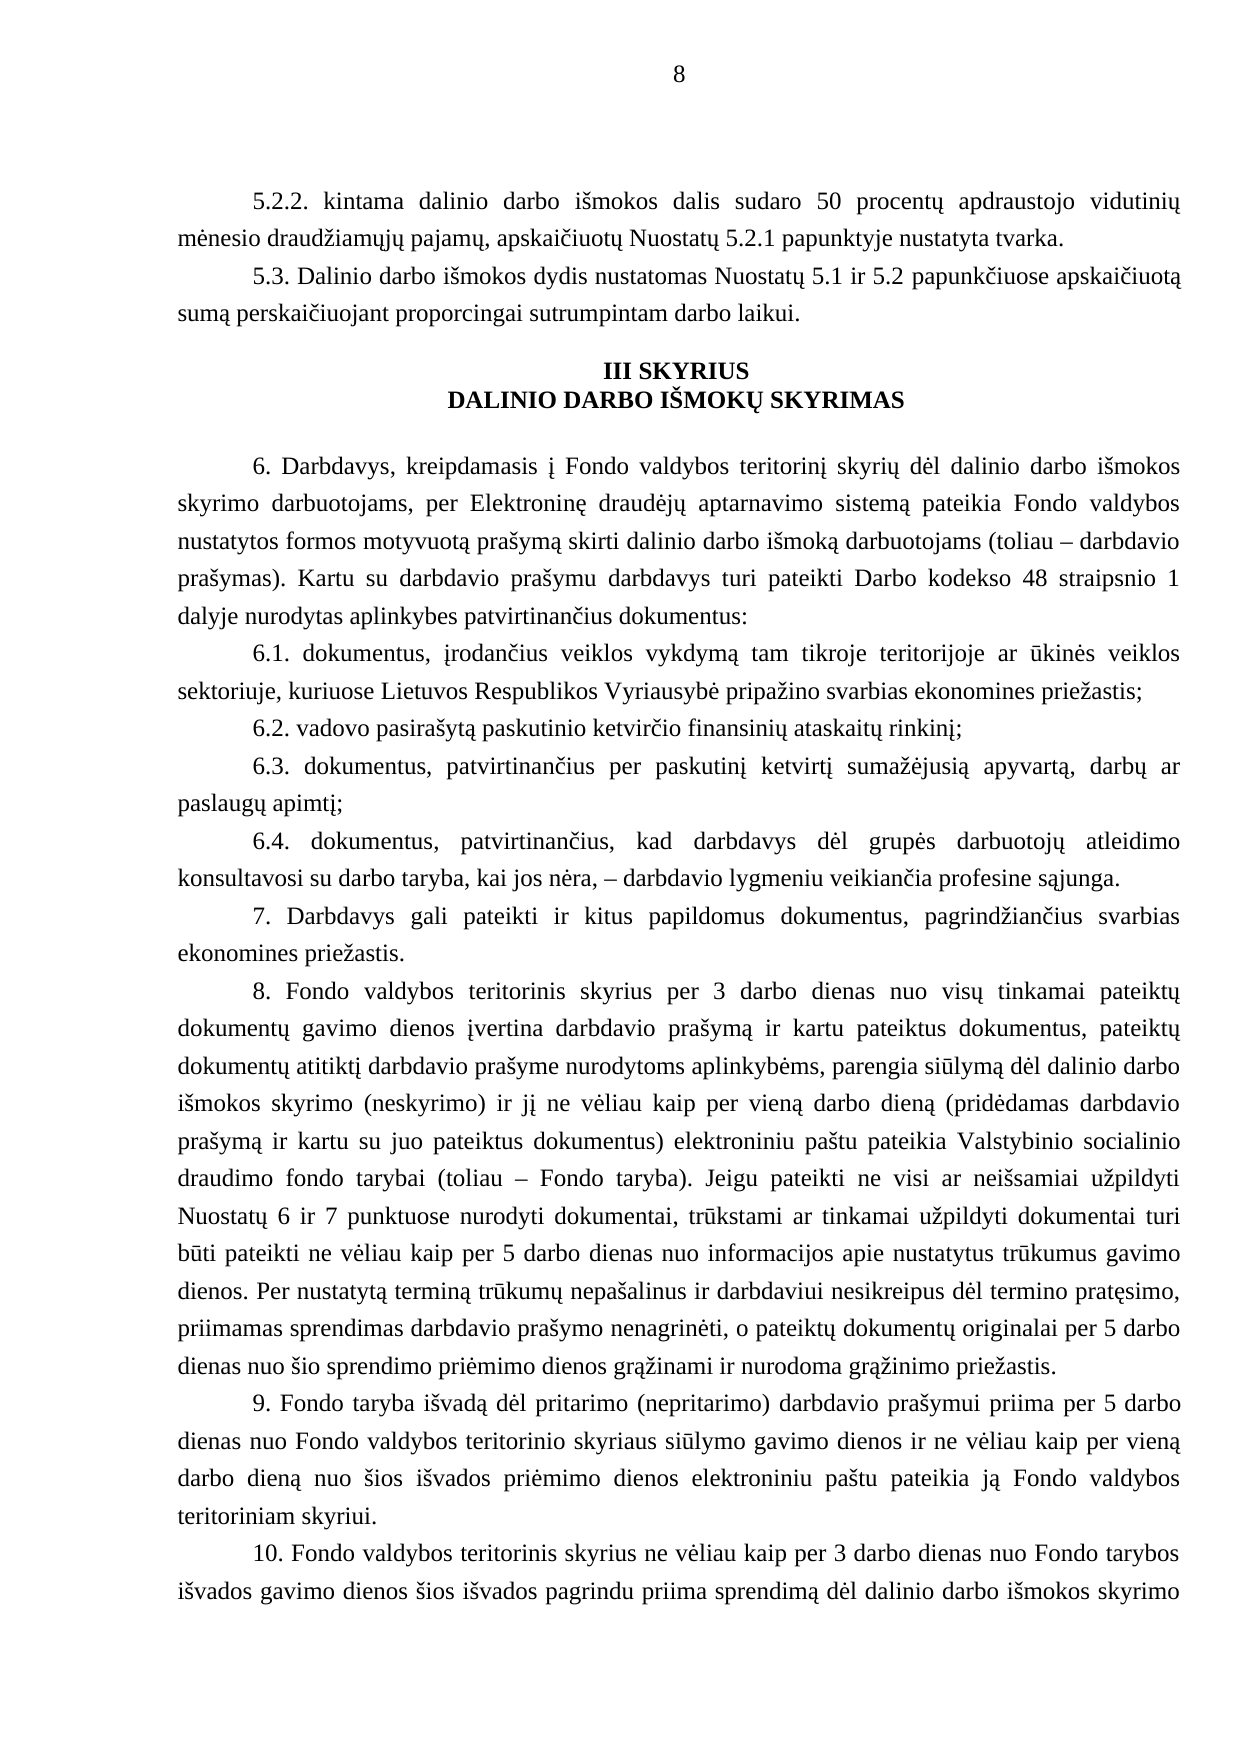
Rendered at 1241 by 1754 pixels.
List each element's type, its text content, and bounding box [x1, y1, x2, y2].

text 6. Darbdavys, kreipdamasis į Fondo valdybos teritorinį skyrių dėl dalinio darbo išmokos skyrimo darbuotojams, per Elektroninę draudėjų aptarnavimo sistemą pateikia Fondo valdybos nustatytos formos motyvuotą prašymą skirti dalinio darbo išmoką darbuotojams (toliau – darbdavio prašymas). Kartu su darbdavio prašymu darbdavys turi pateikti Darbo kodekso 48 straipsnio 1 dalyje nurodytas aplinkybes patvirtinančius dokumentus: [177, 442, 1181, 630]
text 7. Darbdavys gali pateikti ir kitus papildomus dokumentus, pagrindžiančius svarbias ekonomines priežastis. [177, 892, 1181, 967]
text 9. Fondo taryba išvadą dėl pritarimo (nepritarimo) darbdavio prašymui priima per 5 darbo dienas nuo Fondo valdybos teritorinio skyriaus siūlymo gavimo dienos ir ne vėliau kaip per vieną darbo dieną nuo šios išvados priėmimo dienos elektroniniu paštu pateikia ją Fondo valdybos teritoriniam skyriui. [177, 1380, 1181, 1530]
text 6.1. dokumentus, įrodančius veiklos vykdymą tam tikroje teritorijoje ar ūkinės veiklos sektoriuje, kuriuose Lietuvos Respublikos Vyriausybė pripažino svarbias ekonomines priežastis; [177, 630, 1181, 705]
text III SKYRIUS [177, 356, 1181, 385]
text 6.2. vadovo pasirašytą paskutinio ketvirčio finansinių ataskaitų rinkinį; [177, 705, 1181, 742]
text 5.2.2. kintama dalinio darbo išmokos dalis sudaro 50 procentų apdraustojo vidutinių mėnesio draudžiamųjų pajamų, apskaičiuotų Nuostatų 5.2.1 papunktyje nustatyta tvarka. [177, 177, 1181, 252]
text DALINIO DARBO IŠMOKŲ SKYRIMas [177, 385, 1181, 413]
text 8. Fondo valdybos teritorinis skyrius per 3 darbo dienas nuo visų tinkamai pateiktų dokumentų gavimo dienos įvertina darbdavio prašymą ir kartu pateiktus dokumentus, pateiktų dokumentų atitiktį darbdavio prašyme nurodytoms aplinkybėms, parengia siūlymą dėl dalinio darbo išmokos skyrimo (neskyrimo) ir jį ne vėliau kaip per vieną darbo dieną (pridėdamas darbdavio prašymą ir kartu su juo pateiktus dokumentus) elektroniniu paštu pateikia Valstybinio socialinio draudimo fondo tarybai (toliau – Fondo taryba). Jeigu pateikti ne visi ar neišsamiai užpildyti Nuostatų 6 ir 7 punktuose nurodyti dokumentai, trūkstami ar tinkamai užpildyti dokumentai turi būti pateikti ne vėliau kaip per 5 darbo dienas nuo informacijos apie nustatytus trūkumus gavimo dienos. Per nustatytą terminą trūkumų nepašalinus ir darbdaviui nesikreipus dėl termino pratęsimo, priimamas sprendimas darbdavio prašymo nenagrinėti, o pateiktų dokumentų originalai per 5 darbo dienas nuo šio sprendimo priėmimo dienos grąžinami ir nurodoma grąžinimo priežastis. [177, 967, 1181, 1380]
text 10. Fondo valdybos teritorinis skyrius ne vėliau kaip per 3 darbo dienas nuo Fondo tarybos išvados gavimo dienos šios išvados pagrindu priima sprendimą dėl dalinio darbo išmokos skyrimo [177, 1530, 1181, 1605]
text 6.3. dokumentus, patvirtinančius per paskutinį ketvirtį sumažėjusią apyvartą, darbų ar paslaugų apimtį; [177, 742, 1181, 817]
text 6.4. dokumentus, patvirtinančius, kad darbdavys dėl grupės darbuotojų atleidimo konsultavosi su darbo taryba, kai jos nėra, – darbdavio lygmeniu veikiančia profesine sąjunga. [177, 817, 1181, 892]
text 5.3. Dalinio darbo išmokos dydis nustatomas Nuostatų 5.1 ir 5.2 papunkčiuose apskaičiuotą sumą perskaičiuojant proporcingai sutrumpintam darbo laikui. [177, 252, 1181, 327]
